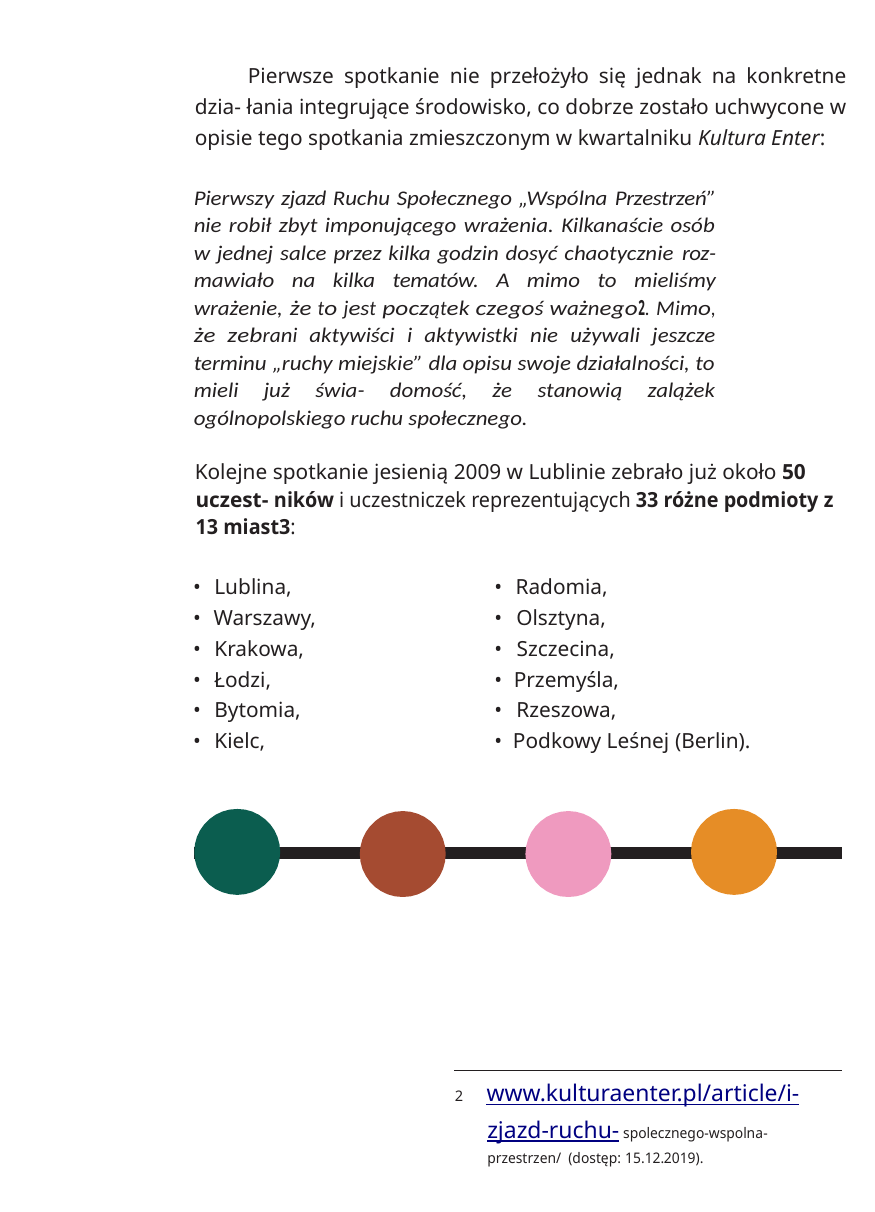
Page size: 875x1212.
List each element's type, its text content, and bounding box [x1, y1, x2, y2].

list Łodzi, • Przemyśla, [193, 665, 859, 693]
list Krakowa, • Szczecina, [193, 634, 859, 662]
text Kolejne spotkanie jesienią 2009 w Lublinie zebrało już około 50 uczest- ników i uczestniczek reprezentujących 33 różne podmioty z 13 miast3: [194, 458, 859, 540]
list Kielc, • Podkowy Leśnej (Berlin). [193, 726, 859, 754]
text Pierwsze spotkanie nie przełożyło się jednak na konkretne dzia- łania integrujące środowisko, co dobrze zostało uchwycone w opisie tego spotkania zmieszczonym w kwartalniku Kultura Enter: [194, 61, 847, 151]
list www.kulturaenter.pl/article/i-zjazd-ruchu- spolecznego-wspolna-przestrzen/ (dostęp: 15.12.2019). [454, 1077, 834, 1168]
text Pierwszy zjazd Ruchu Społecznego „Wspólna Przestrzeń” nie robił zbyt imponującego wrażenia. Kilkanaście osób w jednej salce przez kilka godzin dosyć chaotycznie roz- mawiało na kilka tematów. A mimo to mieliśmy wrażenie, że to jest początek czegoś ważnego2. Mimo, że zebrani aktywiści i aktywistki nie używali jeszcze terminu „ruchy miejskie” dla opisu swoje działalności, to mieli już świa- domość, że stanowią zalążek ogólnopolskiego ruchu społecznego. [193, 183, 716, 430]
list Bytomia, • Rzeszowa, [193, 695, 859, 724]
list Warszawy, • Olsztyna, [193, 603, 859, 632]
list Lublina, • Radomia, [193, 572, 859, 601]
